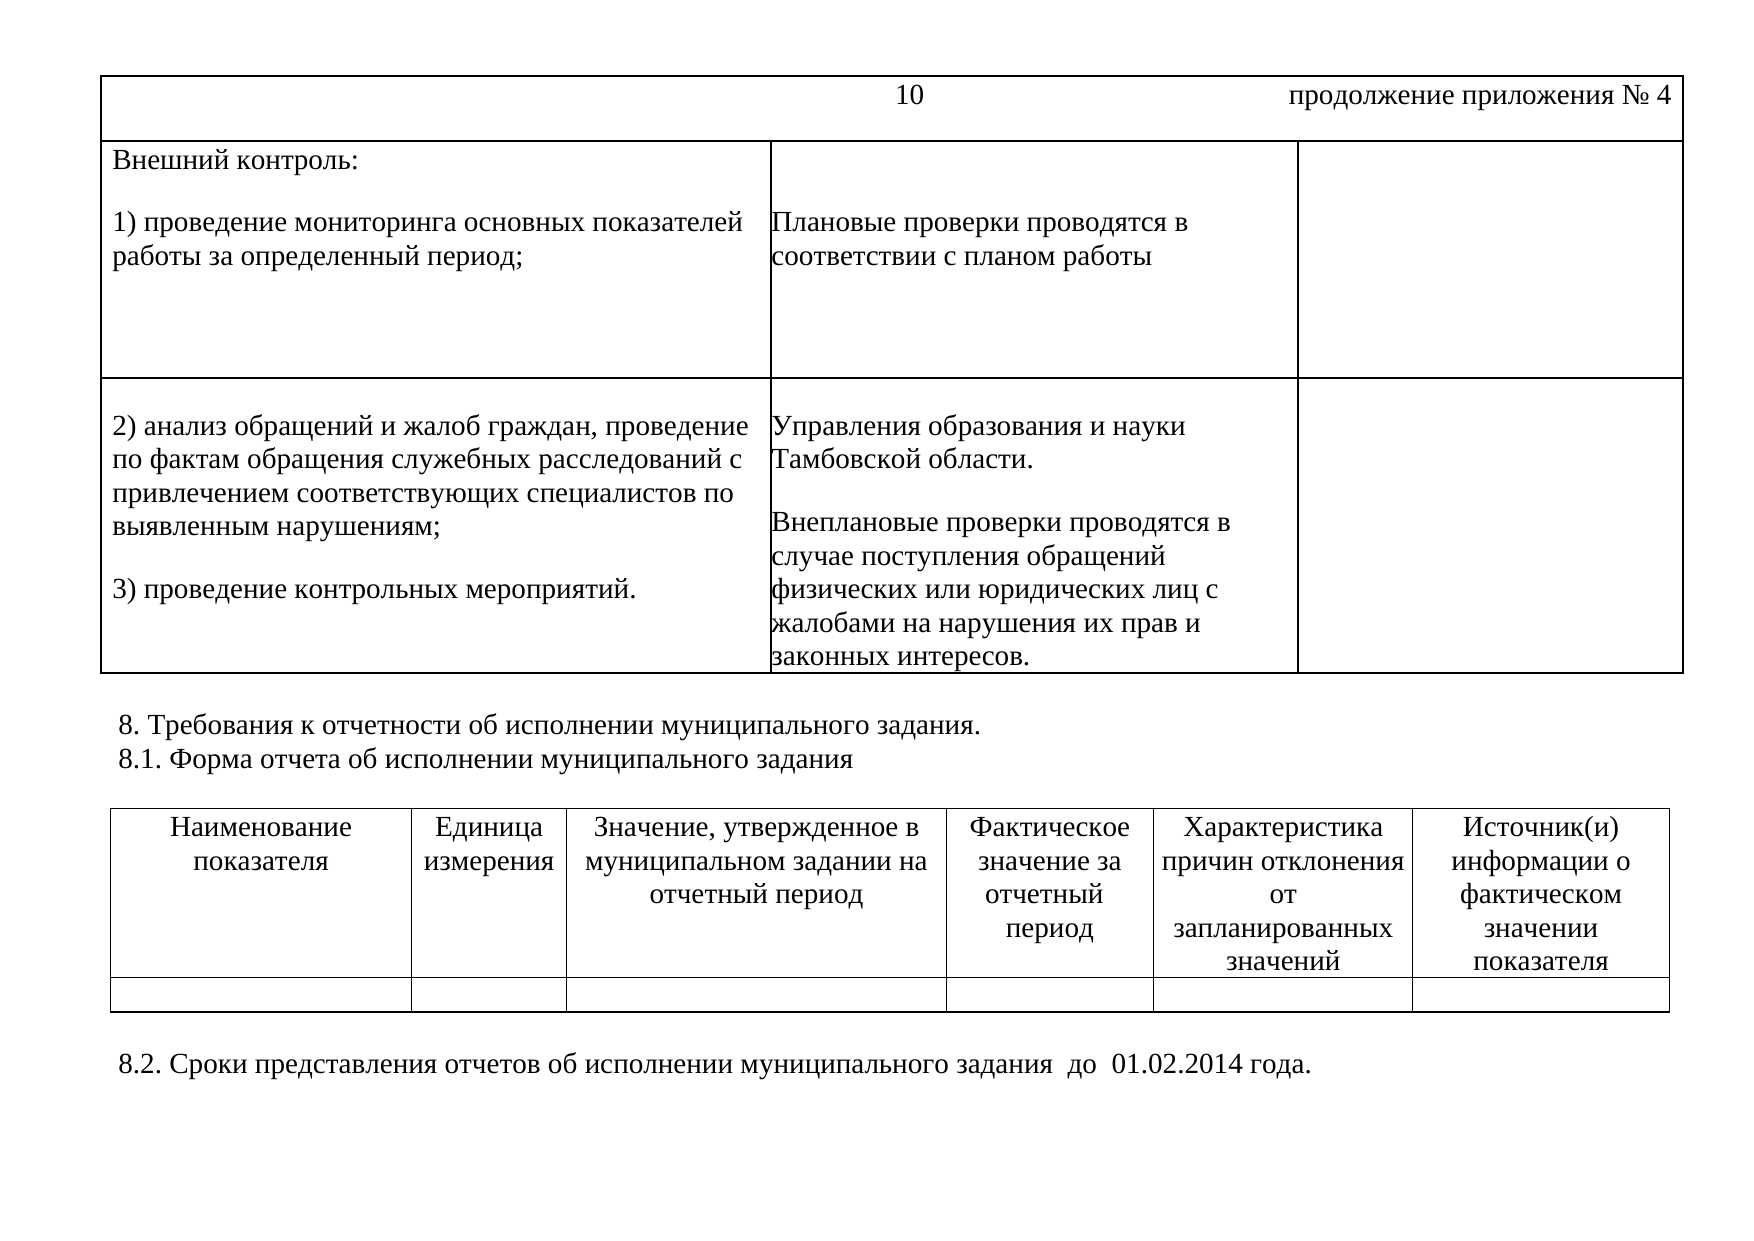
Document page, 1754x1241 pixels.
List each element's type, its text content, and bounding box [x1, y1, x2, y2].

table_header Значение, утвержденное в муниципальном задании на отчетный период [567, 809, 946, 977]
table_cell [1299, 142, 1682, 377]
text 8.1. Форма отчета об исполнении муниципального задания [118, 741, 1665, 774]
table_cell [947, 978, 1153, 1011]
table_cell Плановые проверки проводятся в соответствии с планом работы [772, 142, 1297, 377]
table_cell Управления образования и науки Тамбовской области. Внеплановые проверки проводятся в случае поступления обращений физических или юридических лиц с жалобами на нарушения их прав и законных интересов. [772, 379, 1297, 672]
table_cell [412, 978, 566, 1011]
table_cell 10 продолжение приложения № 4 [102, 77, 1682, 140]
table_cell [111, 978, 411, 1011]
table_header Наименование показателя [111, 809, 411, 977]
table_header Фактическое значение за отчетный период [947, 809, 1153, 977]
table_cell Внешний контроль: 1) проведение мониторинга основных показателей работы за определенный период; [102, 142, 770, 377]
table_cell [1154, 978, 1412, 1011]
table_cell [1413, 978, 1669, 1011]
table_header Единица измерения [412, 809, 566, 977]
text 8. Требования к отчетности об исполнении муниципального задания. [118, 707, 1665, 741]
table_header Характеристика причин отклонения от запланированных значений [1154, 809, 1412, 977]
table_cell [567, 978, 946, 1011]
table_cell [1299, 379, 1682, 672]
table_header Источник(и) информации о фактическом значении показателя [1413, 809, 1669, 977]
text 8.2. Сроки представления отчетов об исполнении муниципального задания до 01.02.2014 года. [118, 1046, 1665, 1079]
table_cell 2) анализ обращений и жалоб граждан, проведение по фактам обращения служебных расследований с привлечением соответствующих специалистов по выявленным нарушениям; 3) проведение контрольных мероприятий. [102, 379, 770, 672]
